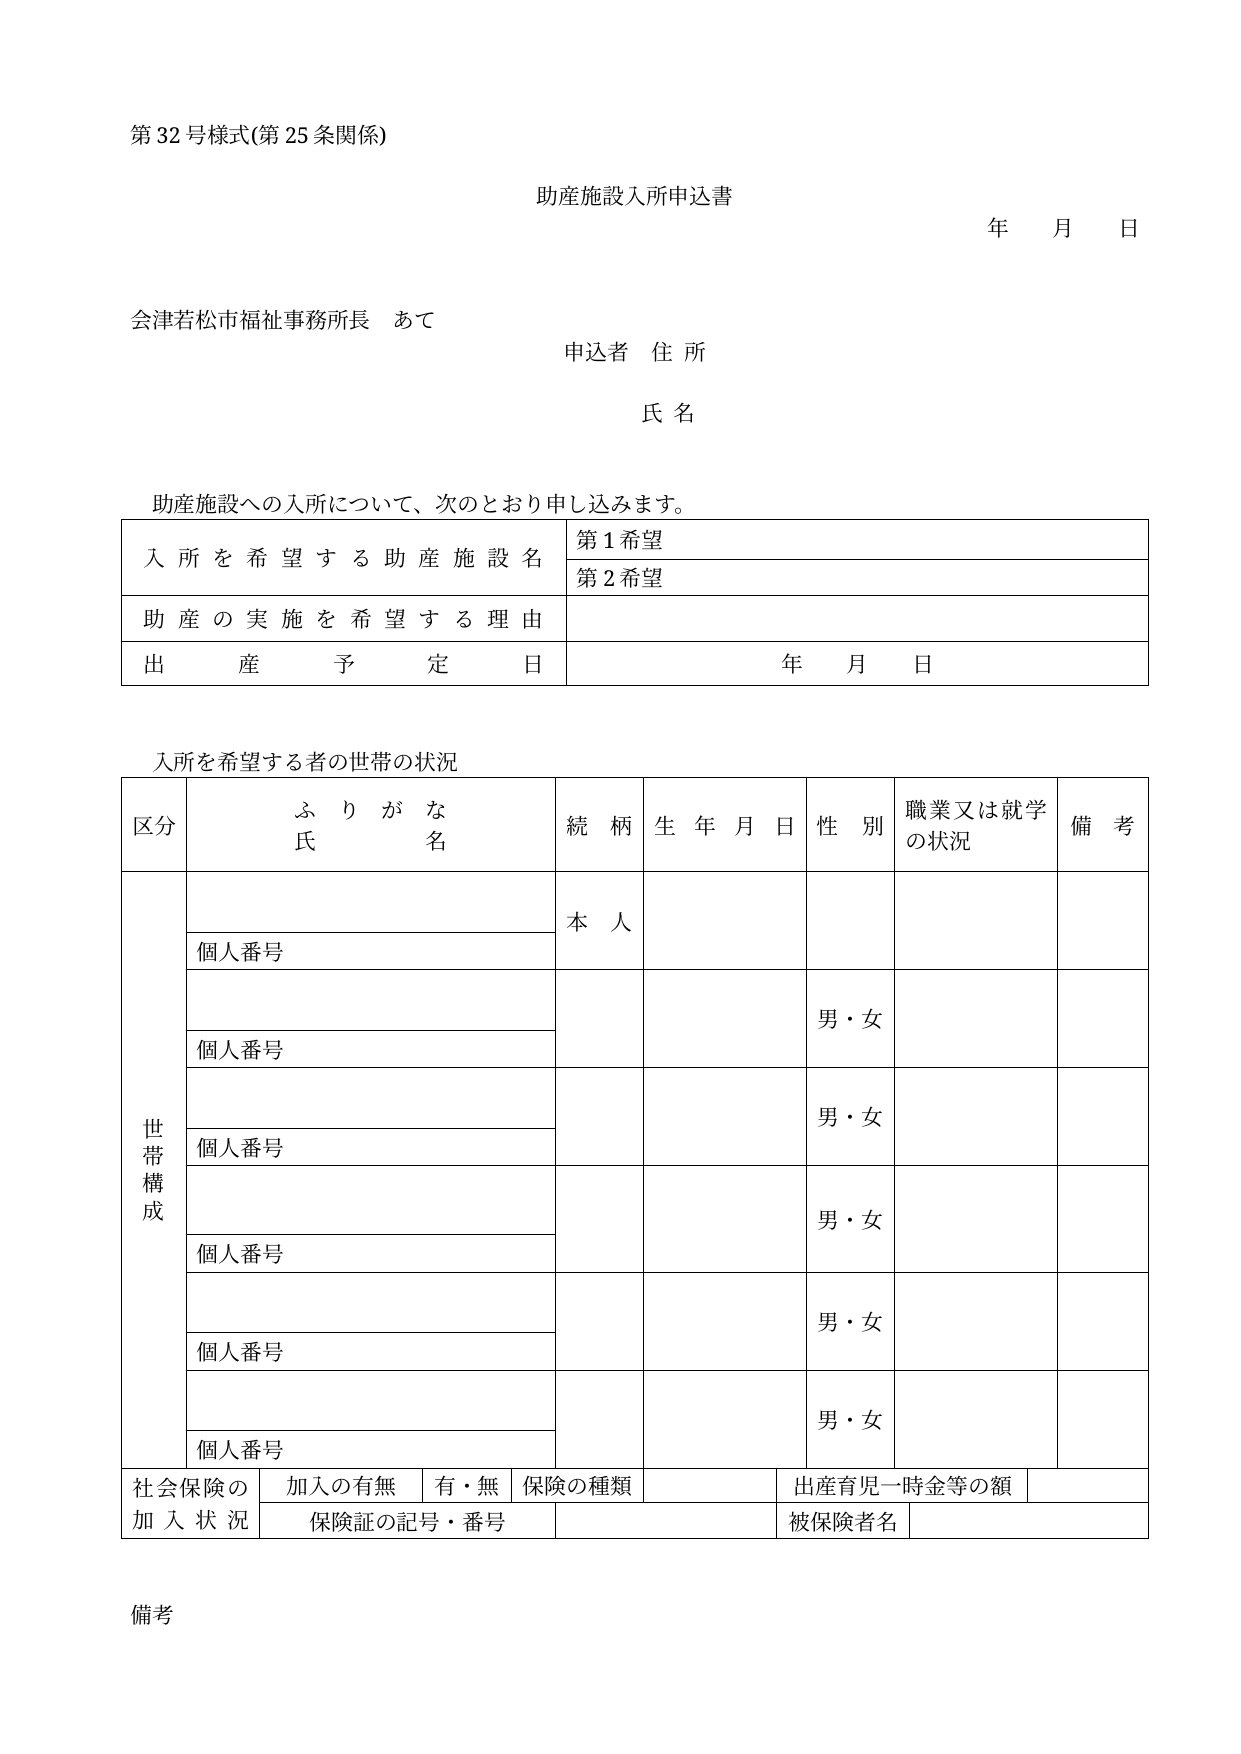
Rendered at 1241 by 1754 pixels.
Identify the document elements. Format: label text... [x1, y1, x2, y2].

table_cell [187, 1273, 555, 1332]
table_cell [895, 1371, 1057, 1467]
table_cell 男・女 [807, 1068, 894, 1165]
table_header 性別 [807, 778, 894, 871]
table_cell [895, 1068, 1057, 1165]
table_cell [1058, 872, 1148, 969]
text 年 月 日 [130, 211, 1140, 242]
text 第32号様式(第25条関係) [130, 118, 1140, 150]
table_cell [644, 970, 806, 1067]
text 備考 [130, 1598, 1140, 1630]
table_cell 保険の種類 [512, 1469, 643, 1502]
table_cell [187, 1068, 555, 1127]
text 助産施設入所申込書 [130, 179, 1140, 211]
table_cell 男・女 [807, 1166, 894, 1272]
table_header 生年月日 [644, 778, 806, 871]
table_cell 世帯構成 [122, 872, 186, 1467]
table_cell [187, 970, 555, 1029]
table_cell [1058, 1068, 1148, 1165]
table_cell 個人番号 [187, 933, 555, 969]
table_cell [1058, 1273, 1148, 1369]
table_cell [1028, 1469, 1148, 1502]
table_cell [644, 1273, 806, 1369]
table_cell 有・無 [423, 1469, 511, 1502]
table_header 区分 [122, 778, 186, 871]
table_cell 被保険者名 [777, 1503, 909, 1538]
table_cell [187, 1166, 555, 1234]
table_cell 出産予定日 [122, 642, 566, 685]
table_cell 男・女 [807, 970, 894, 1067]
table_cell 個人番号 [187, 1333, 555, 1369]
table_cell [644, 1166, 806, 1272]
table_cell [807, 872, 894, 969]
table_cell [567, 596, 1148, 641]
table_header 第1希望 [567, 520, 1148, 559]
text 助産施設への入所について、次のとおり申し込みます。 [130, 487, 1140, 519]
table_cell [644, 1469, 776, 1502]
table_cell 男・女 [807, 1371, 894, 1467]
table_header 職業又は就学の状況 [895, 778, 1057, 871]
table_cell [895, 1166, 1057, 1272]
table_cell 本 人 [556, 872, 643, 969]
table_cell [644, 1371, 806, 1467]
text 申込者 住所 [130, 335, 1140, 367]
table_cell [644, 872, 806, 969]
table_cell [895, 970, 1057, 1067]
table_cell [556, 1166, 643, 1272]
text 会津若松市福祉事務所長 あて [130, 304, 1140, 335]
table_cell 個人番号 [187, 1129, 555, 1165]
table_cell 出産育児一時金等の額 [777, 1469, 1027, 1502]
table_cell 加入の有無 [260, 1469, 422, 1502]
table_header 続 柄 [556, 778, 643, 871]
table_cell [187, 1371, 555, 1430]
text 入所を希望する者の世帯の状況 [130, 746, 1140, 777]
table_cell [556, 1371, 643, 1467]
table_cell 個人番号 [187, 1431, 555, 1467]
table_cell 社会保険の 加入状況 [122, 1469, 259, 1538]
table_header ふ り が な 氏 名 [187, 778, 555, 871]
table_cell 第2希望 [567, 560, 1148, 595]
table_cell 個人番号 [187, 1235, 555, 1272]
text 氏名 [130, 396, 1140, 428]
table_cell [910, 1503, 1148, 1538]
table_cell [556, 1273, 643, 1369]
table_cell 保険証の記号・番号 [260, 1503, 555, 1538]
table_cell 助産の実施を希望する理由 [122, 596, 566, 641]
table_cell [1058, 1166, 1148, 1272]
table_cell [556, 970, 643, 1067]
table_header 備 考 [1058, 778, 1148, 871]
table_cell [895, 1273, 1057, 1369]
table_header 入所を希望する助産施設名 [122, 520, 566, 595]
table_cell 個人番号 [187, 1031, 555, 1067]
table_cell [1058, 970, 1148, 1067]
table_cell [1058, 1371, 1148, 1467]
table_cell [895, 872, 1057, 969]
table_cell [644, 1068, 806, 1165]
table_cell 男・女 [807, 1273, 894, 1369]
table_cell [187, 872, 555, 932]
table_cell [556, 1503, 776, 1538]
table_cell [556, 1068, 643, 1165]
table_cell 年 月 日 [567, 642, 1148, 685]
